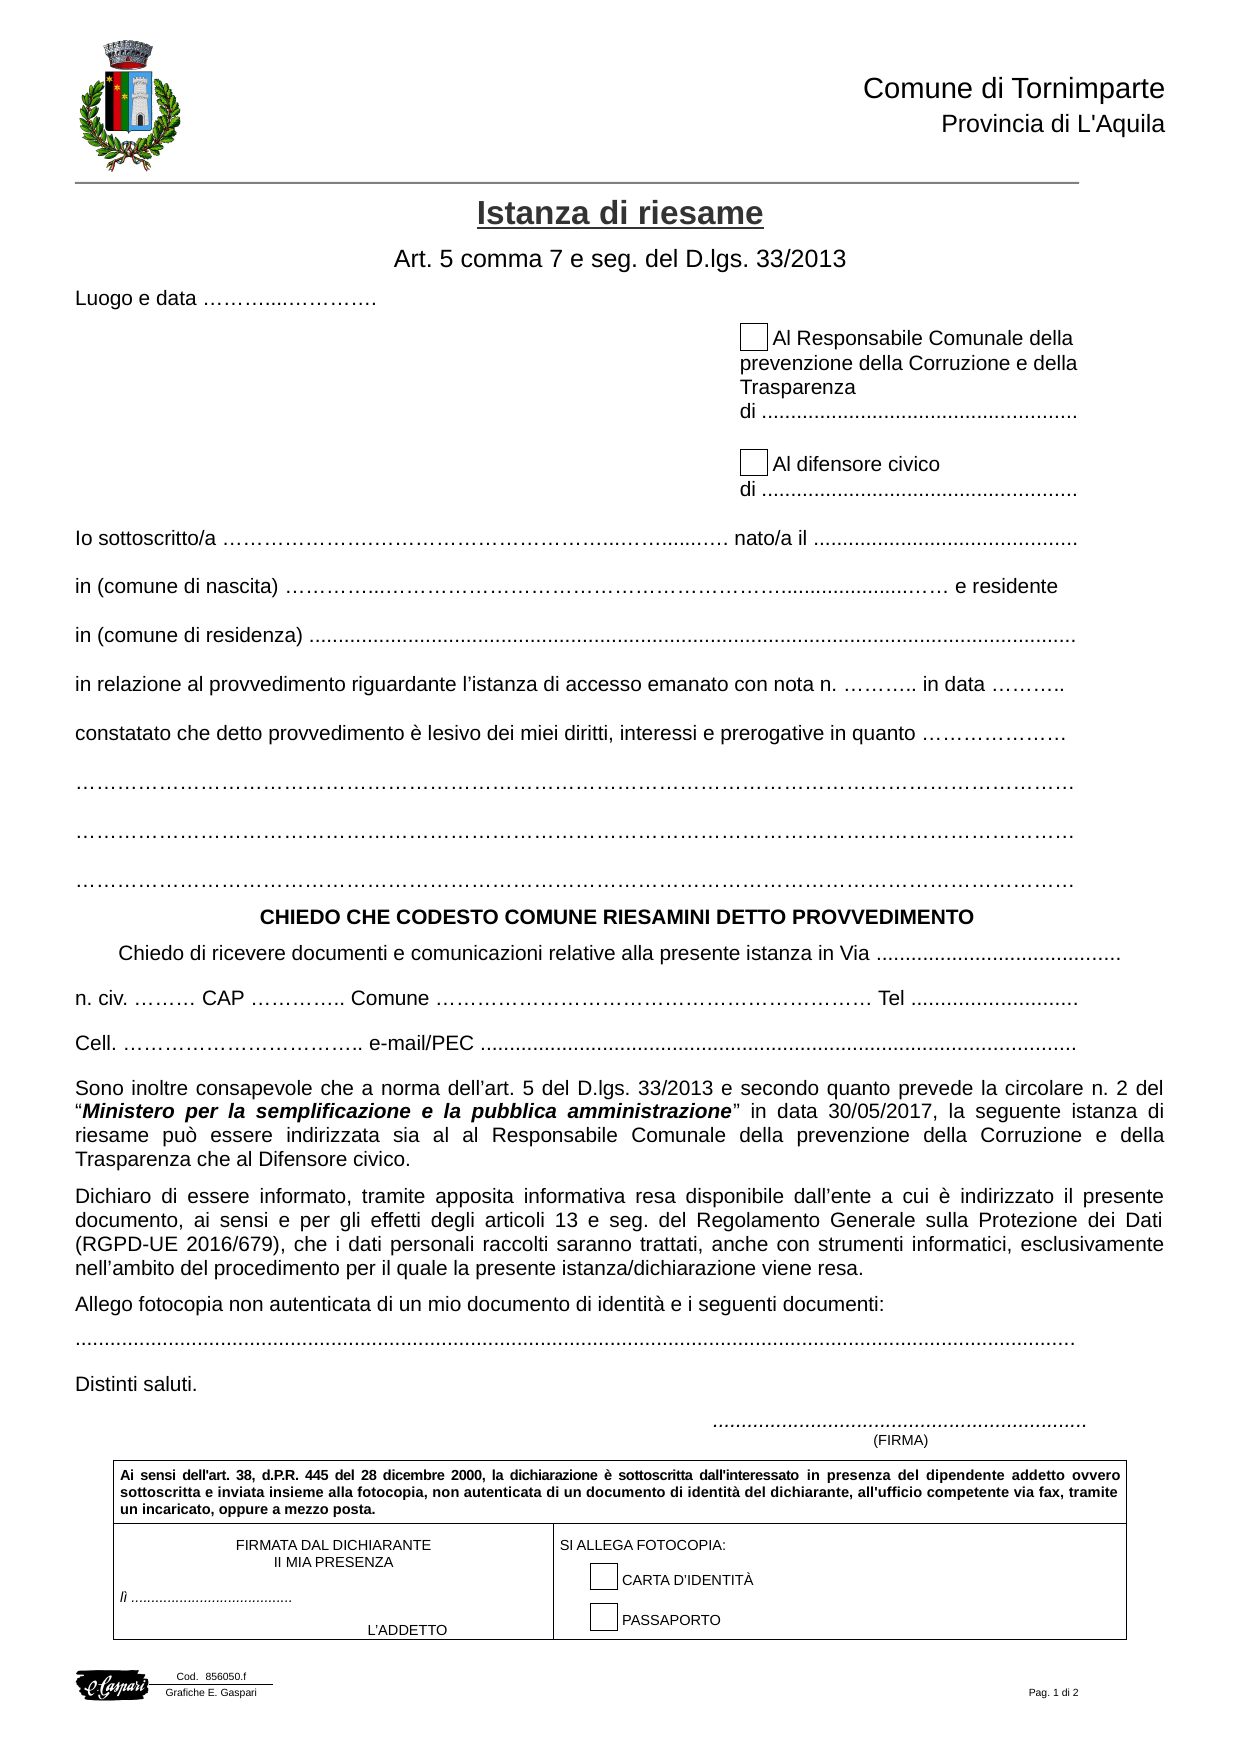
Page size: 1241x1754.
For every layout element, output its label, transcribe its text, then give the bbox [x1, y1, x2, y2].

text Provincia di L'Aquila [181, 109, 1165, 138]
text Sono inoltre consapevole che a norma dell’art. 5 del D.lgs. 33/2013 e secondo quanto prevede la circolare n. 2 del “Ministero per la semplificazione e la pubblica amministrazione” in data 30/05/2017, la seguente istanza di riesame può essere indirizzata sia al al Responsabile Comunale della prevenzione della Corruzione e della Trasparenza che al Difensore civico. [75, 1075, 1165, 1171]
text Comune di Tornimparte [181, 71, 1165, 104]
text di [739, 399, 1165, 423]
text in (comune di residenza) [75, 623, 1165, 647]
text ……………………………………………………………………………………………………………………………… [75, 770, 1165, 794]
table_header Ai sensi dell'art. 38, d.P.R. 445 del 28 dicembre 2000, la dichiarazione è sottoscritta dall'interessato in presenza del dipendente addetto ovvero sottoscritta e inviata insieme alla fotocopia, non autenticata di un documento di identità del dichiarante, all'ufficio competente via fax, tramite un incaricato, oppure a mezzo posta. [114, 1461, 1126, 1523]
subtitle Istanza di riesame [75, 193, 1165, 232]
text Io sottoscritto/a ………………….……………………………...…….......…. nato/a il [75, 525, 1165, 549]
picture [79, 40, 181, 172]
text ................................................................. [636, 1408, 1165, 1432]
text Allego fotocopia non autenticata di un mio documento di identità e i seguenti documenti: [75, 1292, 1165, 1316]
text di [739, 476, 1165, 500]
table_cell SI ALLEGA FOTOCOPIA: CARTA D’IDENTITÀ PASSAPORTO [554, 1524, 1126, 1639]
text (FIRMA) [636, 1432, 1165, 1449]
text constatato che detto provvedimento è lesivo dei miei diritti, interessi e prerogative in quanto ………………… [75, 721, 1165, 745]
text Chiedo di ricevere documenti e comunicazioni relative alla presente istanza in Via [75, 941, 1165, 965]
text ……………………………………………………………………………………………………………………………… [75, 868, 1165, 892]
text CHIEDO CHE CODESTO COMUNE RIESAMINI DETTO PROVVEDIMENTO [75, 904, 1165, 928]
text Dichiaro di essere informato, tramite apposita informativa resa disponibile dall’ente a cui è indirizzato il presente documento, ai sensi e per gli effetti degli articoli 13 e seg. del Regolamento Generale sulla Protezione dei Dati (RGPD-UE 2016/679), che i dati personali raccolti saranno trattati, anche con strumenti informatici, esclusivamente nell’ambito del procedimento per il quale la presente istanza/dichiarazione viene resa. [75, 1184, 1165, 1279]
table_cell FIRMATA DAL DICHIARANTE II MIA PRESENZA lì ........................................ L’ADDETTO [114, 1524, 553, 1639]
text n. civ. ……… CAP ………….. Comune ……………………………………………………… Tel [75, 986, 1165, 1010]
text in (comune di nascita) …………...…………………………………………………......................…… e residente [75, 574, 1165, 598]
picture [75, 1669, 149, 1701]
text Luogo e data ………....…………. [75, 286, 1165, 309]
text Distinti saluti. [75, 1372, 1165, 1396]
text Al Responsabile Comunale della prevenzione della Corruzione e della Trasparenza [739, 322, 1165, 399]
text in relazione al provvedimento riguardante l’istanza di accesso emanato con nota n. ……….. in data ……….. [75, 672, 1165, 696]
text Al difensore civico [739, 448, 1165, 476]
text ……………………………………………………………………………………………………………………………… [75, 819, 1165, 843]
text Cell. …………………………….. e-mail/PEC [75, 1031, 1165, 1054]
text Art. 5 comma 7 e seg. del D.lgs. 33/2013 [75, 244, 1165, 273]
